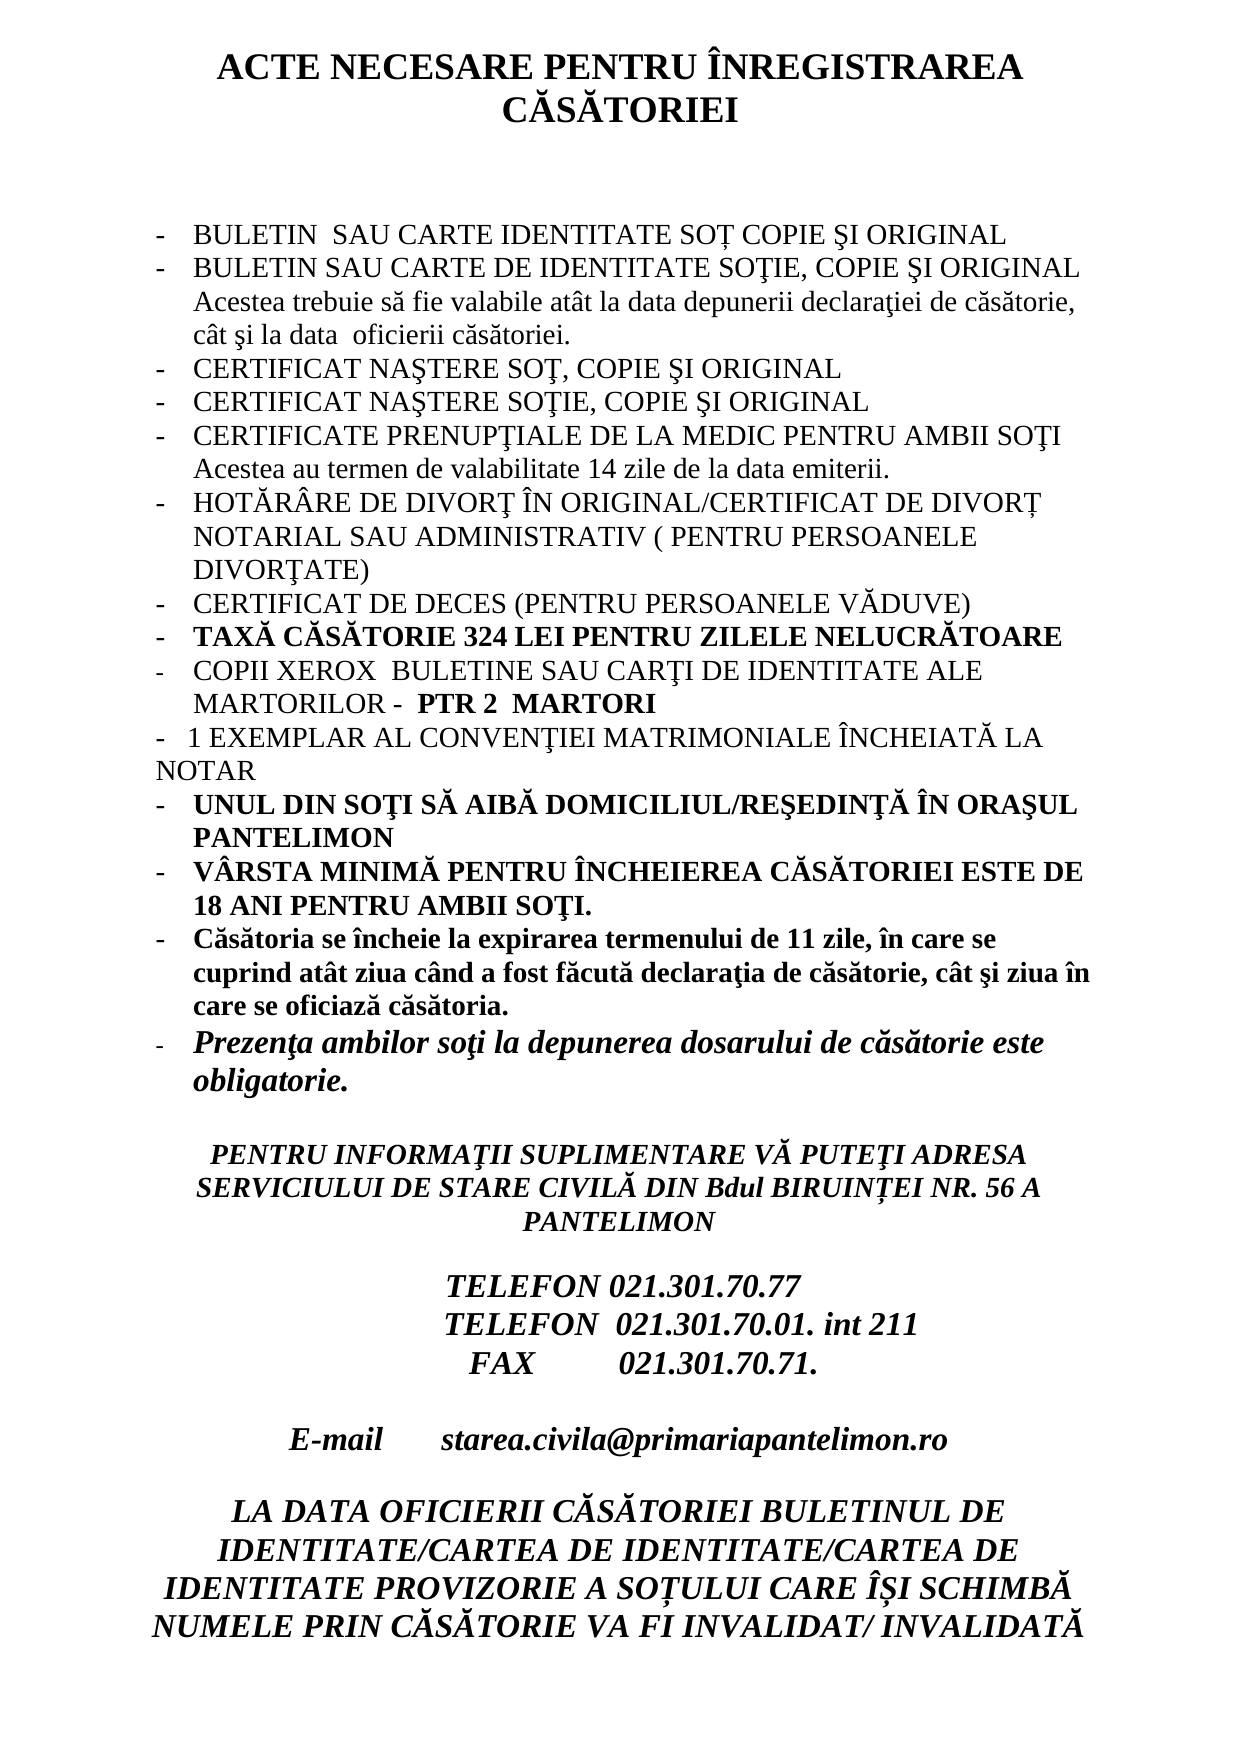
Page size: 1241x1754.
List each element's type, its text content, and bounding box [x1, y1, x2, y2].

text Acestea trebuie să fie valabile atât la data depunerii declaraţiei de căsătorie, cât şi la data oficierii căsătoriei. [193, 284, 1093, 351]
list VÂRSTA MINIMĂ PENTRU ÎNCHEIEREA CĂSĂTORIEI ESTE DE 18 ANI PENTRU AMBII SOŢI. [155, 854, 1093, 921]
list HOTĂRÂRE DE DIVORŢ ÎN ORIGINAL/CERTIFICAT DE DIVORȚ NOTARIAL SAU ADMINISTRATIV ( PENTRU PERSOANELE DIVORŢATE) [155, 485, 1093, 586]
list CERTIFICAT NAŞTERE SOŢIE, COPIE ŞI ORIGINAL [155, 384, 1093, 418]
text LA DATA OFICIERII CĂSĂTORIEI BULETINUL DE IDENTITATE/CARTEA DE IDENTITATE/CARTEA DE IDENTITATE PROVIZORIE A SOȚULUI CARE ÎȘI SCHIMBĂ NUMELE PRIN CĂSĂTORIE VA FI INVALIDAT/ INVALIDATĂ [148, 1491, 1093, 1645]
list CERTIFICAT DE DECES (PENTRU PERSOANELE VĂDUVE) [155, 586, 1093, 619]
list TAXĂ CĂSĂTORIE 324 LEI PENTRU ZILELE NELUCRĂTOARE [155, 619, 1093, 653]
text PENTRU INFORMAŢII SUPLIMENTARE VĂ PUTEŢI ADRESA SERVICIULUI DE STARE CIVILĂ DIN Bdul BIRUINȚEI NR. 56 A PANTELIMON [148, 1137, 1093, 1237]
text Acestea au termen de valabilitate 14 zile de la data emiterii. [193, 452, 1093, 485]
list BULETIN SAU CARTE DE IDENTITATE SOŢIE, COPIE ŞI ORIGINAL [155, 250, 1093, 284]
list UNUL DIN SOŢI SĂ AIBĂ DOMICILIUL/REŞEDINŢĂ ÎN ORAŞUL PANTELIMON [155, 787, 1093, 854]
list BULETIN SAU CARTE IDENTITATE SOȚ COPIE ŞI ORIGINAL [155, 217, 1093, 250]
list Prezenţa ambilor soţi la depunerea dosarului de căsătorie este obligatorie. [155, 1022, 1093, 1098]
list Căsătoria se încheie la expirarea termenului de 11 zile, în care se cuprind atât ziua când a fost făcută declaraţia de căsătorie, cât şi ziua în care se oficiază căsătoria. [155, 921, 1093, 1022]
text TELEFON 021.301.70.01. int 211 [148, 1304, 1093, 1343]
list COPII XEROX BULETINE SAU CARŢI DE IDENTITATE ALE MARTORILOR - PTR 2 MARTORI [155, 653, 1093, 720]
text - 1 EXEMPLAR AL CONVENŢIEI MATRIMONIALE ÎNCHEIATĂ LA NOTAR [155, 720, 1093, 787]
text E-mail starea.civila@primariapantelimon.ro [148, 1419, 1093, 1458]
list CERTIFICATE PRENUPŢIALE DE LA MEDIC PENTRU AMBII SOŢI [155, 418, 1093, 452]
text TELEFON 021.301.70.77 [155, 1266, 1093, 1304]
text FAX 021.301.70.71. [148, 1343, 1093, 1381]
text ACTE NECESARE PENTRU ÎNREGISTRAREA CĂSĂTORIEI [148, 44, 1093, 131]
list CERTIFICAT NAŞTERE SOŢ, COPIE ŞI ORIGINAL [155, 351, 1093, 384]
